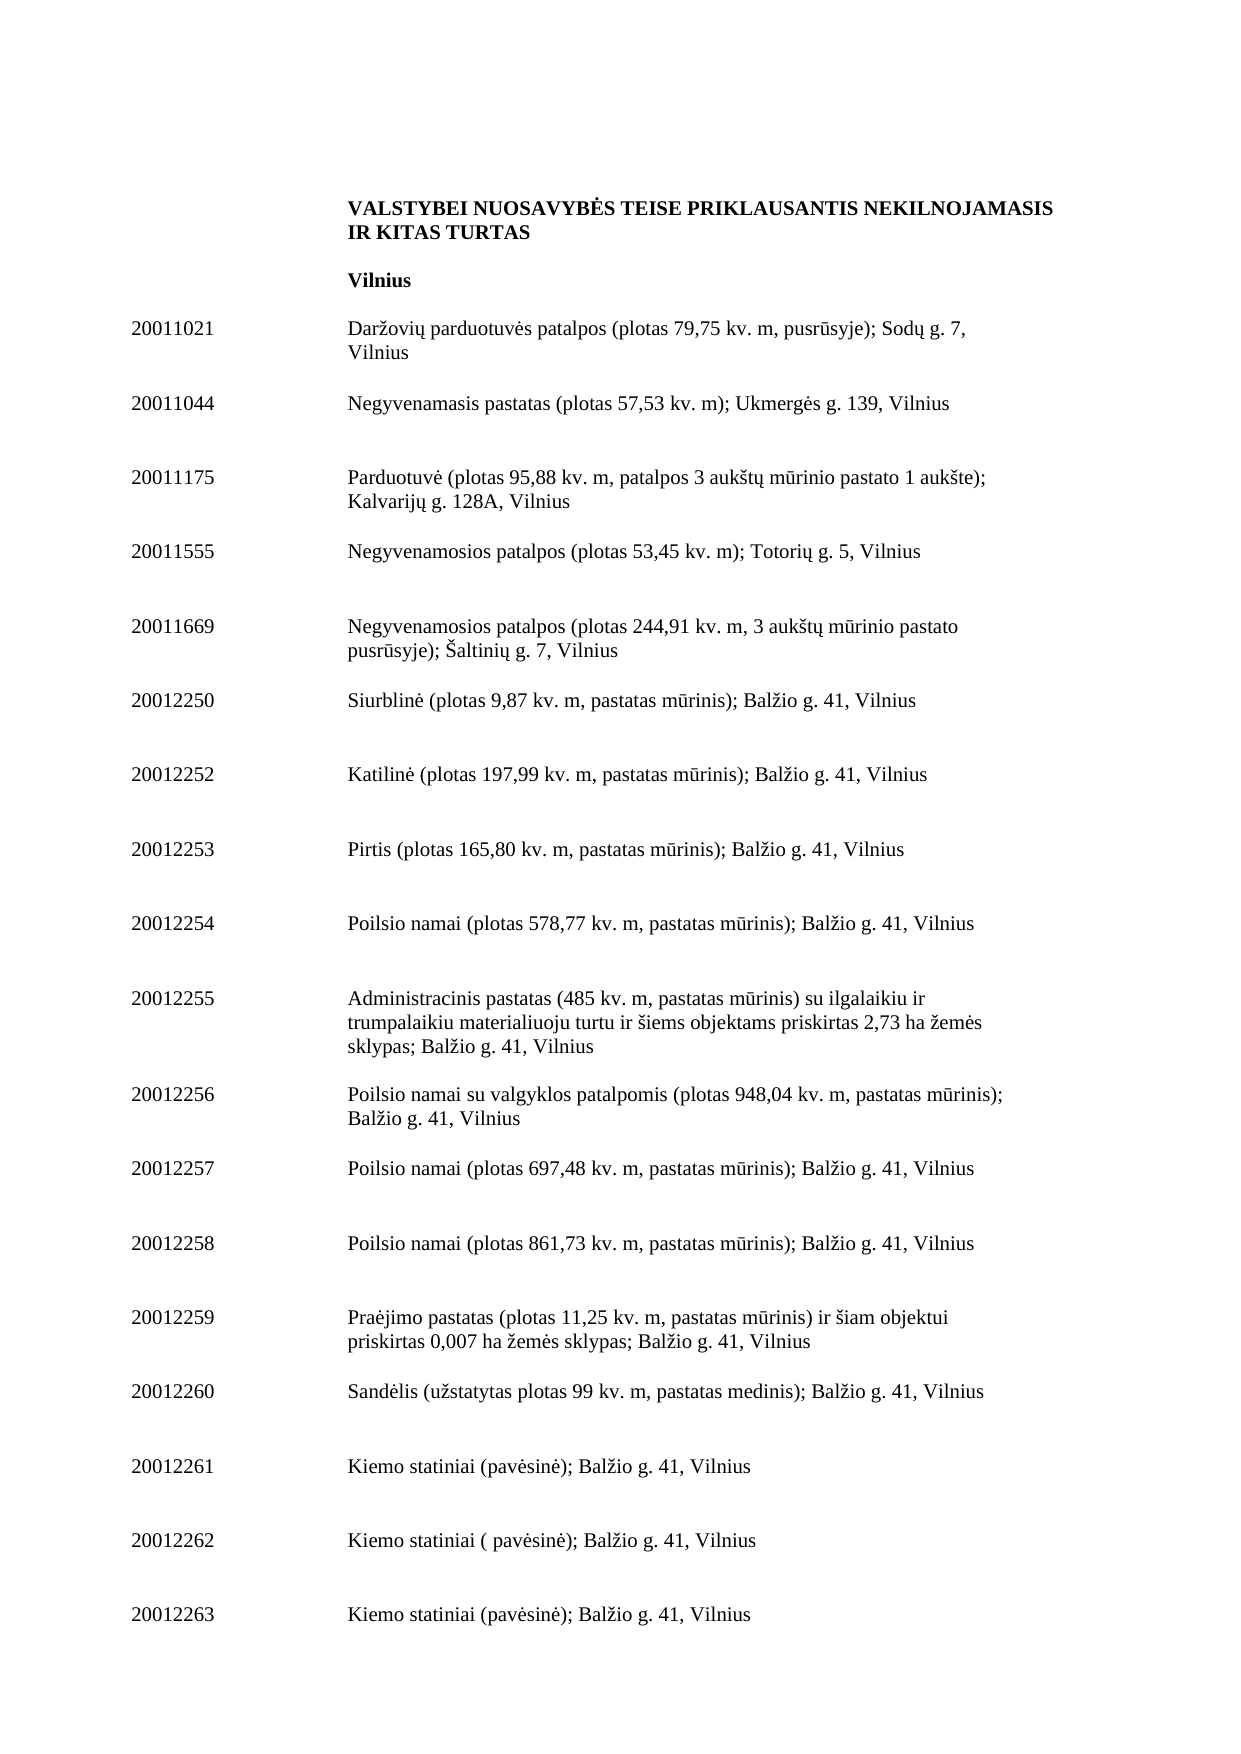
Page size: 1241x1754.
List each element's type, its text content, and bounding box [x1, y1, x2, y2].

table_cell [101, 1082, 114, 1132]
table_cell [1077, 614, 1081, 664]
table_cell Administracinis pastatas (485 kv. m, pastatas mūrinis) su ilgalaikiu ir trumpalaikiu materialiuoju turtu ir šiems objektams priskirtas 2,73 ha žemės sklypas; Balžio g. 41, Vilnius [336, 986, 1037, 1058]
table_cell [101, 1231, 114, 1281]
table_cell [1077, 1603, 1081, 1653]
table_cell [115, 1430, 1155, 1454]
table_cell [1155, 1653, 1170, 1677]
table_cell [101, 515, 114, 539]
table_cell [115, 664, 1155, 688]
table_cell 20011555 [115, 539, 336, 589]
table_cell 20012256 [115, 1082, 336, 1132]
table_cell [115, 1578, 1155, 1602]
table_cell [101, 614, 114, 664]
table_cell [1193, 614, 1211, 664]
table_cell [101, 1504, 114, 1528]
table_cell [1193, 515, 1211, 539]
table_cell [1170, 614, 1192, 664]
table_cell [1077, 1156, 1081, 1206]
table_cell 20012259 [115, 1305, 336, 1355]
table_cell [1170, 664, 1192, 688]
table_cell [1081, 1528, 1148, 1578]
table_cell [1155, 911, 1170, 961]
table_cell [101, 1156, 114, 1206]
table_cell [1037, 688, 1074, 738]
table_cell [1170, 1231, 1192, 1281]
table_cell [115, 1653, 1155, 1677]
table_cell [1155, 366, 1170, 391]
table_cell [1037, 465, 1074, 515]
table_cell [1170, 688, 1192, 738]
table_cell [1170, 268, 1192, 292]
table_cell [1077, 391, 1081, 441]
table_cell [1155, 738, 1170, 762]
table_cell [1155, 316, 1170, 366]
table_cell [1077, 837, 1081, 887]
table_cell [1193, 292, 1211, 316]
table_cell [1155, 1058, 1170, 1082]
table_cell [1193, 1528, 1211, 1578]
table_cell 20011669 [115, 614, 336, 664]
table_cell [101, 1132, 114, 1156]
table_cell [115, 961, 1155, 986]
table_cell [1148, 391, 1155, 441]
table_cell [1148, 614, 1155, 664]
table_cell [1155, 1305, 1170, 1355]
table_cell [1081, 837, 1148, 887]
table_cell Negyvenamosios patalpos (plotas 244,91 kv. m, 3 aukštų mūrinio pastato pusrūsyje); Šaltinių g. 7, Vilnius [336, 614, 1037, 664]
table_cell [1037, 391, 1074, 441]
table_cell [115, 515, 1155, 539]
table_cell [1193, 911, 1211, 961]
table_cell [101, 688, 114, 738]
table_cell 20012255 [115, 986, 336, 1058]
table_cell [1155, 268, 1170, 292]
table_cell [1037, 763, 1074, 813]
table_cell 20012254 [115, 911, 336, 961]
table_cell [1037, 1305, 1074, 1355]
table_header [1155, 196, 1170, 268]
table_cell [1170, 1305, 1192, 1355]
table_cell [101, 1578, 114, 1602]
table_cell 20012263 [115, 1603, 336, 1653]
table_cell [1170, 1156, 1192, 1206]
table_cell [1037, 614, 1074, 664]
table_cell [1170, 1603, 1192, 1653]
table_cell [115, 738, 1155, 762]
table_cell [1170, 1528, 1192, 1578]
table_header [1193, 196, 1211, 268]
table_cell [1170, 1281, 1192, 1305]
table_cell [115, 292, 1155, 316]
table_cell 20012257 [115, 1156, 336, 1206]
table_cell [1155, 590, 1170, 614]
table_cell Poilsio namai su valgyklos patalpomis (plotas 948,04 kv. m, pastatas mūrinis); Balžio g. 41, Vilnius [336, 1082, 1037, 1132]
table_cell [101, 465, 114, 515]
table_cell [1193, 1156, 1211, 1206]
table_cell 20012262 [115, 1528, 336, 1578]
table_cell Praėjimo pastatas (plotas 11,25 kv. m, pastatas mūrinis) ir šiam objektui priskirtas 0,007 ha žemės sklypas; Balžio g. 41, Vilnius [336, 1305, 1037, 1355]
table_cell [101, 986, 114, 1058]
table_cell Kiemo statiniai (pavėsinė); Balžio g. 41, Vilnius [336, 1603, 1037, 1653]
table_cell Poilsio namai (plotas 697,48 kv. m, pastatas mūrinis); Balžio g. 41, Vilnius [336, 1156, 1037, 1206]
table_cell [1193, 1355, 1211, 1379]
table_cell [1193, 961, 1211, 986]
table_cell [1170, 316, 1192, 366]
table_cell [1081, 763, 1148, 813]
table_cell [1148, 986, 1155, 1058]
table_cell [1081, 1082, 1148, 1132]
table_cell [1193, 813, 1211, 837]
table_cell [101, 1430, 114, 1454]
table_cell [101, 1603, 114, 1653]
table_cell [1155, 465, 1170, 515]
table_cell [1081, 1156, 1148, 1206]
table_cell [101, 391, 114, 441]
table_cell [101, 813, 114, 837]
table_cell [115, 1355, 1155, 1379]
table_cell [1155, 664, 1170, 688]
table_cell Katilinė (plotas 197,99 kv. m, pastatas mūrinis); Balžio g. 41, Vilnius [336, 763, 1037, 813]
table_cell [1148, 911, 1155, 961]
table_cell [1193, 391, 1211, 441]
table_cell Negyvenamasis pastatas (plotas 57,53 kv. m); Ukmergės g. 139, Vilnius [336, 391, 1037, 441]
table_cell [1081, 539, 1148, 589]
table_cell [1155, 1430, 1170, 1454]
table_cell [1148, 465, 1155, 515]
table_cell [1193, 986, 1211, 1058]
table_cell [1081, 911, 1148, 961]
table_cell [1077, 763, 1081, 813]
table_cell [1155, 837, 1170, 887]
table_cell [101, 1454, 114, 1504]
table_cell Siurblinė (plotas 9,87 kv. m, pastatas mūrinis); Balžio g. 41, Vilnius [336, 688, 1037, 738]
table_cell [1170, 837, 1192, 887]
table_cell [1193, 1082, 1211, 1132]
table_cell [1193, 887, 1211, 911]
table_cell [1077, 1528, 1081, 1578]
table_cell [1077, 539, 1081, 589]
table_cell [1155, 1082, 1170, 1132]
table_cell [1148, 1603, 1155, 1653]
table_cell [1148, 1156, 1155, 1206]
table_cell [1193, 590, 1211, 614]
table_cell [1193, 1132, 1211, 1156]
table_cell [1193, 366, 1211, 391]
table_cell [1081, 1305, 1148, 1355]
table_cell Poilsio namai (plotas 861,73 kv. m, pastatas mūrinis); Balžio g. 41, Vilnius [336, 1231, 1037, 1281]
table_cell [1170, 1082, 1192, 1132]
table_cell [1193, 1653, 1211, 1677]
table_cell [1037, 1603, 1074, 1653]
table_cell [115, 813, 1155, 837]
table_cell [1077, 688, 1081, 738]
table_cell [1081, 614, 1148, 664]
table_cell [101, 1379, 114, 1429]
table_cell [1193, 465, 1211, 515]
table_cell [1170, 515, 1192, 539]
table_cell [1148, 316, 1155, 366]
table_cell [1077, 465, 1081, 515]
table_cell [1081, 391, 1148, 441]
table_cell [1081, 986, 1148, 1058]
table_cell [1170, 986, 1192, 1058]
table_cell [1148, 1082, 1155, 1132]
table_cell [1193, 738, 1211, 762]
table_cell 20011021 [115, 316, 336, 366]
table_cell [1155, 1504, 1170, 1528]
table_cell [1037, 986, 1074, 1058]
table_cell [1170, 441, 1192, 465]
table_cell [101, 1653, 114, 1677]
table_cell [115, 1132, 1155, 1156]
table_cell [1148, 1528, 1155, 1578]
table_cell [1193, 1578, 1211, 1602]
table_cell [101, 961, 114, 986]
table_cell [1155, 763, 1170, 813]
table_cell [1037, 1082, 1074, 1132]
table_cell [1170, 763, 1192, 813]
table_cell [101, 911, 114, 961]
table_cell [101, 664, 114, 688]
table_cell [1193, 1454, 1211, 1504]
table_cell Vilnius [336, 268, 1155, 292]
table_cell [1081, 1231, 1148, 1281]
table_cell [1077, 1231, 1081, 1281]
table_cell [1037, 1454, 1074, 1504]
table_cell 20012261 [115, 1454, 336, 1504]
table_cell [101, 590, 114, 614]
table_cell [1193, 1281, 1211, 1305]
table_cell Pirtis (plotas 165,80 kv. m, pastatas mūrinis); Balžio g. 41, Vilnius [336, 837, 1037, 887]
table_cell [1170, 1355, 1192, 1379]
table_cell [1170, 1504, 1192, 1528]
table_cell [1037, 1379, 1074, 1429]
table_cell [1155, 1355, 1170, 1379]
table_cell 20012258 [115, 1231, 336, 1281]
table_cell [1193, 316, 1211, 366]
table_cell Kiemo statiniai ( pavėsinė); Balžio g. 41, Vilnius [336, 1528, 1037, 1578]
table_cell [1193, 441, 1211, 465]
table_cell [1193, 1206, 1211, 1231]
table_cell [101, 837, 114, 887]
table_header [101, 196, 114, 268]
table_cell 20011044 [115, 391, 336, 441]
table_cell 20012260 [115, 1379, 336, 1429]
table_cell Kiemo statiniai (pavėsinė); Balžio g. 41, Vilnius [336, 1454, 1037, 1504]
table_cell [1037, 1528, 1074, 1578]
table_cell [1148, 539, 1155, 589]
table_cell [115, 1206, 1155, 1231]
table_cell [101, 1528, 114, 1578]
table_header [1170, 196, 1192, 268]
table_cell [1193, 1603, 1211, 1653]
table_cell [101, 268, 114, 292]
table_cell Negyvenamosios patalpos (plotas 53,45 kv. m); Totorių g. 5, Vilnius [336, 539, 1037, 589]
table_cell Poilsio namai (plotas 578,77 kv. m, pastatas mūrinis); Balžio g. 41, Vilnius [336, 911, 1037, 961]
table_cell [1037, 1231, 1074, 1281]
table_cell [1170, 813, 1192, 837]
table_cell [1077, 1305, 1081, 1355]
table_cell [1170, 1058, 1192, 1082]
table_cell [1155, 515, 1170, 539]
table_cell [1170, 1132, 1192, 1156]
table_cell 20011175 [115, 465, 336, 515]
table_cell [1193, 1305, 1211, 1355]
table_cell [1155, 1206, 1170, 1231]
table_cell [1155, 1132, 1170, 1156]
table_cell [1170, 539, 1192, 589]
table_cell [1155, 1528, 1170, 1578]
table_cell [1193, 1430, 1211, 1454]
table_cell [1037, 1156, 1074, 1206]
table_cell [1170, 1578, 1192, 1602]
table_cell [1170, 1454, 1192, 1504]
table_cell [1170, 1379, 1192, 1429]
table_cell [1193, 539, 1211, 589]
table_cell [1155, 961, 1170, 986]
table_header [115, 196, 336, 268]
table_cell [1081, 316, 1148, 366]
table_cell [1077, 1082, 1081, 1132]
table_cell [1170, 911, 1192, 961]
table_cell Parduotuvė (plotas 95,88 kv. m, patalpos 3 aukštų mūrinio pastato 1 aukšte); Kalvarijų g. 128A, Vilnius [336, 465, 1037, 515]
table_cell [1155, 1603, 1170, 1653]
table_cell [101, 738, 114, 762]
table_cell [1155, 1578, 1170, 1602]
table_cell [1193, 268, 1211, 292]
table_cell [1155, 391, 1170, 441]
table_cell [101, 441, 114, 465]
table_cell [1170, 465, 1192, 515]
table_cell [101, 539, 114, 589]
table_cell [1193, 688, 1211, 738]
table_cell [1148, 837, 1155, 887]
table_cell [1148, 1454, 1155, 1504]
table_cell [1077, 1454, 1081, 1504]
table_cell [1170, 887, 1192, 911]
table_cell [1170, 738, 1192, 762]
table_cell [1193, 763, 1211, 813]
table_cell [1193, 1058, 1211, 1082]
table_cell [101, 1206, 114, 1231]
table_cell [101, 1058, 114, 1082]
table_cell [1170, 1653, 1192, 1677]
table_cell [101, 887, 114, 911]
table_cell [101, 292, 114, 316]
table_cell [1155, 813, 1170, 837]
table_cell [1148, 1305, 1155, 1355]
table_cell [1155, 1379, 1170, 1429]
table_cell [1155, 688, 1170, 738]
table_cell [1037, 316, 1074, 366]
table_cell [1155, 986, 1170, 1058]
table_cell [1037, 539, 1074, 589]
table_cell [1155, 1231, 1170, 1281]
table_cell [101, 366, 114, 391]
table_cell [1170, 1206, 1192, 1231]
table_cell [115, 1058, 1155, 1082]
table_cell [1193, 1504, 1211, 1528]
table_cell [1081, 465, 1148, 515]
table_cell [1155, 1281, 1170, 1305]
table_cell [1077, 1379, 1081, 1429]
table_cell [1170, 366, 1192, 391]
table_cell [1081, 1603, 1148, 1653]
table_cell [115, 1281, 1155, 1305]
table_header VALSTYBEI NUOSAVYBĖS TEISE PRIKLAUSANTIS NEKILNOJAMASIS IR KITAS TURTAS [336, 196, 1155, 268]
table_cell [1148, 1379, 1155, 1429]
table_cell [1170, 292, 1192, 316]
table_cell [101, 316, 114, 366]
table_cell [115, 590, 1155, 614]
table_cell [115, 1504, 1155, 1528]
table_cell [1170, 391, 1192, 441]
table_cell [115, 441, 1155, 465]
table_cell [1077, 316, 1081, 366]
table_cell 20012250 [115, 688, 336, 738]
table_cell [1193, 1379, 1211, 1429]
table_cell [1155, 1156, 1170, 1206]
table_cell [1155, 539, 1170, 589]
table_cell [1037, 837, 1074, 887]
table_cell [1170, 961, 1192, 986]
table_cell [1077, 986, 1081, 1058]
table_cell [1193, 664, 1211, 688]
table_cell [1155, 614, 1170, 664]
table_cell [1148, 763, 1155, 813]
table_cell [101, 1305, 114, 1355]
table_cell [115, 268, 336, 292]
table_cell 20012252 [115, 763, 336, 813]
table_cell 20012253 [115, 837, 336, 887]
table_cell Daržovių parduotuvės patalpos (plotas 79,75 kv. m, pusrūsyje); Sodų g. 7, Vilnius [336, 316, 1037, 366]
table_cell [1155, 887, 1170, 911]
table_cell [115, 366, 1155, 391]
table_cell [1037, 911, 1074, 961]
table_cell [101, 763, 114, 813]
table_cell [101, 1281, 114, 1305]
table_cell [1155, 441, 1170, 465]
table_cell [1148, 688, 1155, 738]
table_cell [1081, 1454, 1148, 1504]
table_cell [1077, 911, 1081, 961]
table_cell Sandėlis (užstatytas plotas 99 kv. m, pastatas medinis); Balžio g. 41, Vilnius [336, 1379, 1037, 1429]
table_cell [1148, 1231, 1155, 1281]
table_cell [101, 1355, 114, 1379]
table_cell [1193, 1231, 1211, 1281]
table_cell [1170, 1430, 1192, 1454]
table_cell [1081, 688, 1148, 738]
table_cell [1081, 1379, 1148, 1429]
table_cell [1170, 590, 1192, 614]
table_cell [1155, 1454, 1170, 1504]
table_cell [1155, 292, 1170, 316]
table_cell [1193, 837, 1211, 887]
table_cell [115, 887, 1155, 911]
